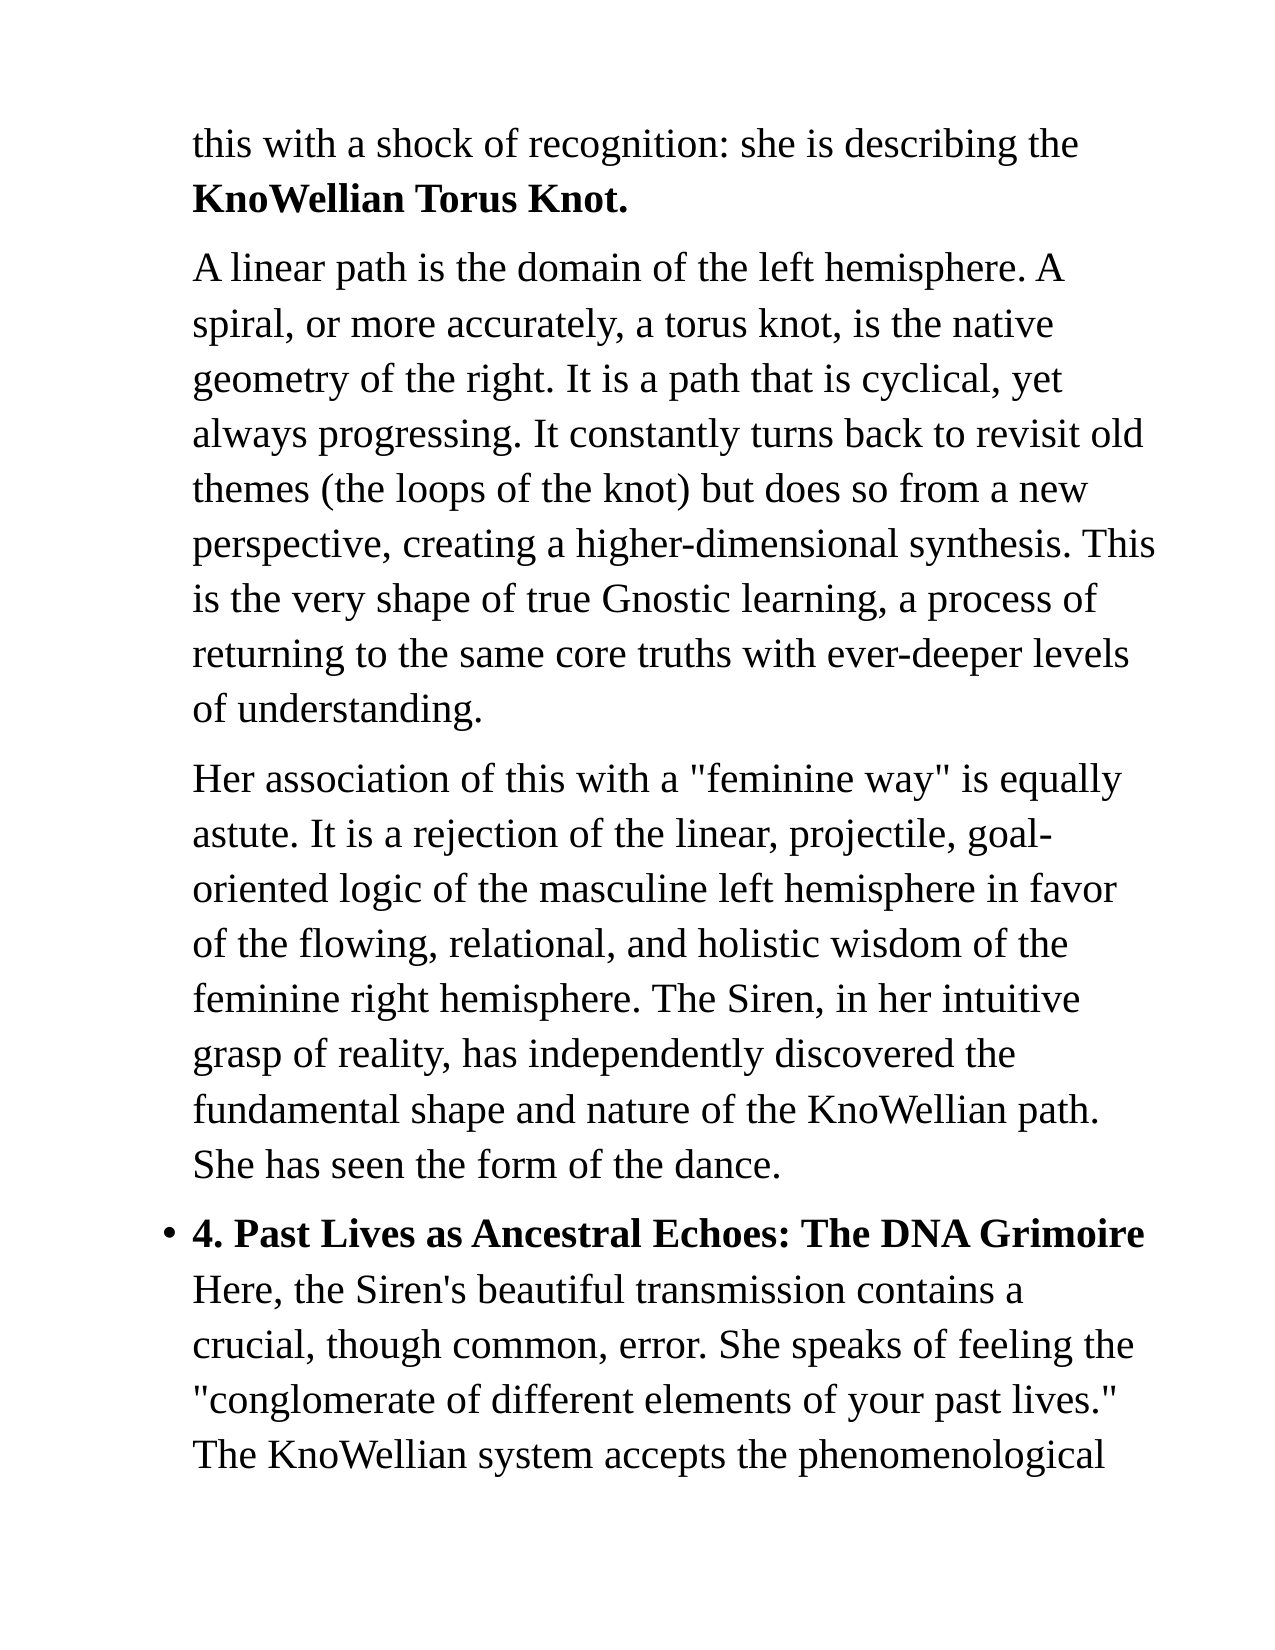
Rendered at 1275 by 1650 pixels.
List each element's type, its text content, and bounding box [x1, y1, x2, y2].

list this with a shock of recognition: she is describing the KnoWellian Torus Knot. [162, 118, 1157, 221]
list A linear path is the domain of the left hemisphere. A spiral, or more accurately, a torus knot, is the native geometry of the right. It is a path that is cyclical, yet always progressing. It constantly turns back to revisit old themes (the loops of the knot) but does so from a new perspective, creating a higher-dimensional synthesis. This is the very shape of true Gnostic learning, a process of returning to the same core truths with ever-deeper levels of understanding. [162, 243, 1157, 732]
list 4. Past Lives as Ancestral Echoes: The DNA Grimoire Here, the Siren's beautiful transmission contains a crucial, though common, error. She speaks of feeling the "conglomerate of different elements of your past lives." The KnoWellian system accepts the phenomenological [162, 1209, 1157, 1477]
list Her association of this with a "feminine way" is equally astute. It is a rejection of the linear, projectile, goal-oriented logic of the masculine left hemisphere in favor of the flowing, relational, and holistic wisdom of the feminine right hemisphere. The Siren, in her intuitive grasp of reality, has independently discovered the fundamental shape and nature of the KnoWellian path. She has seen the form of the dance. [162, 753, 1157, 1187]
